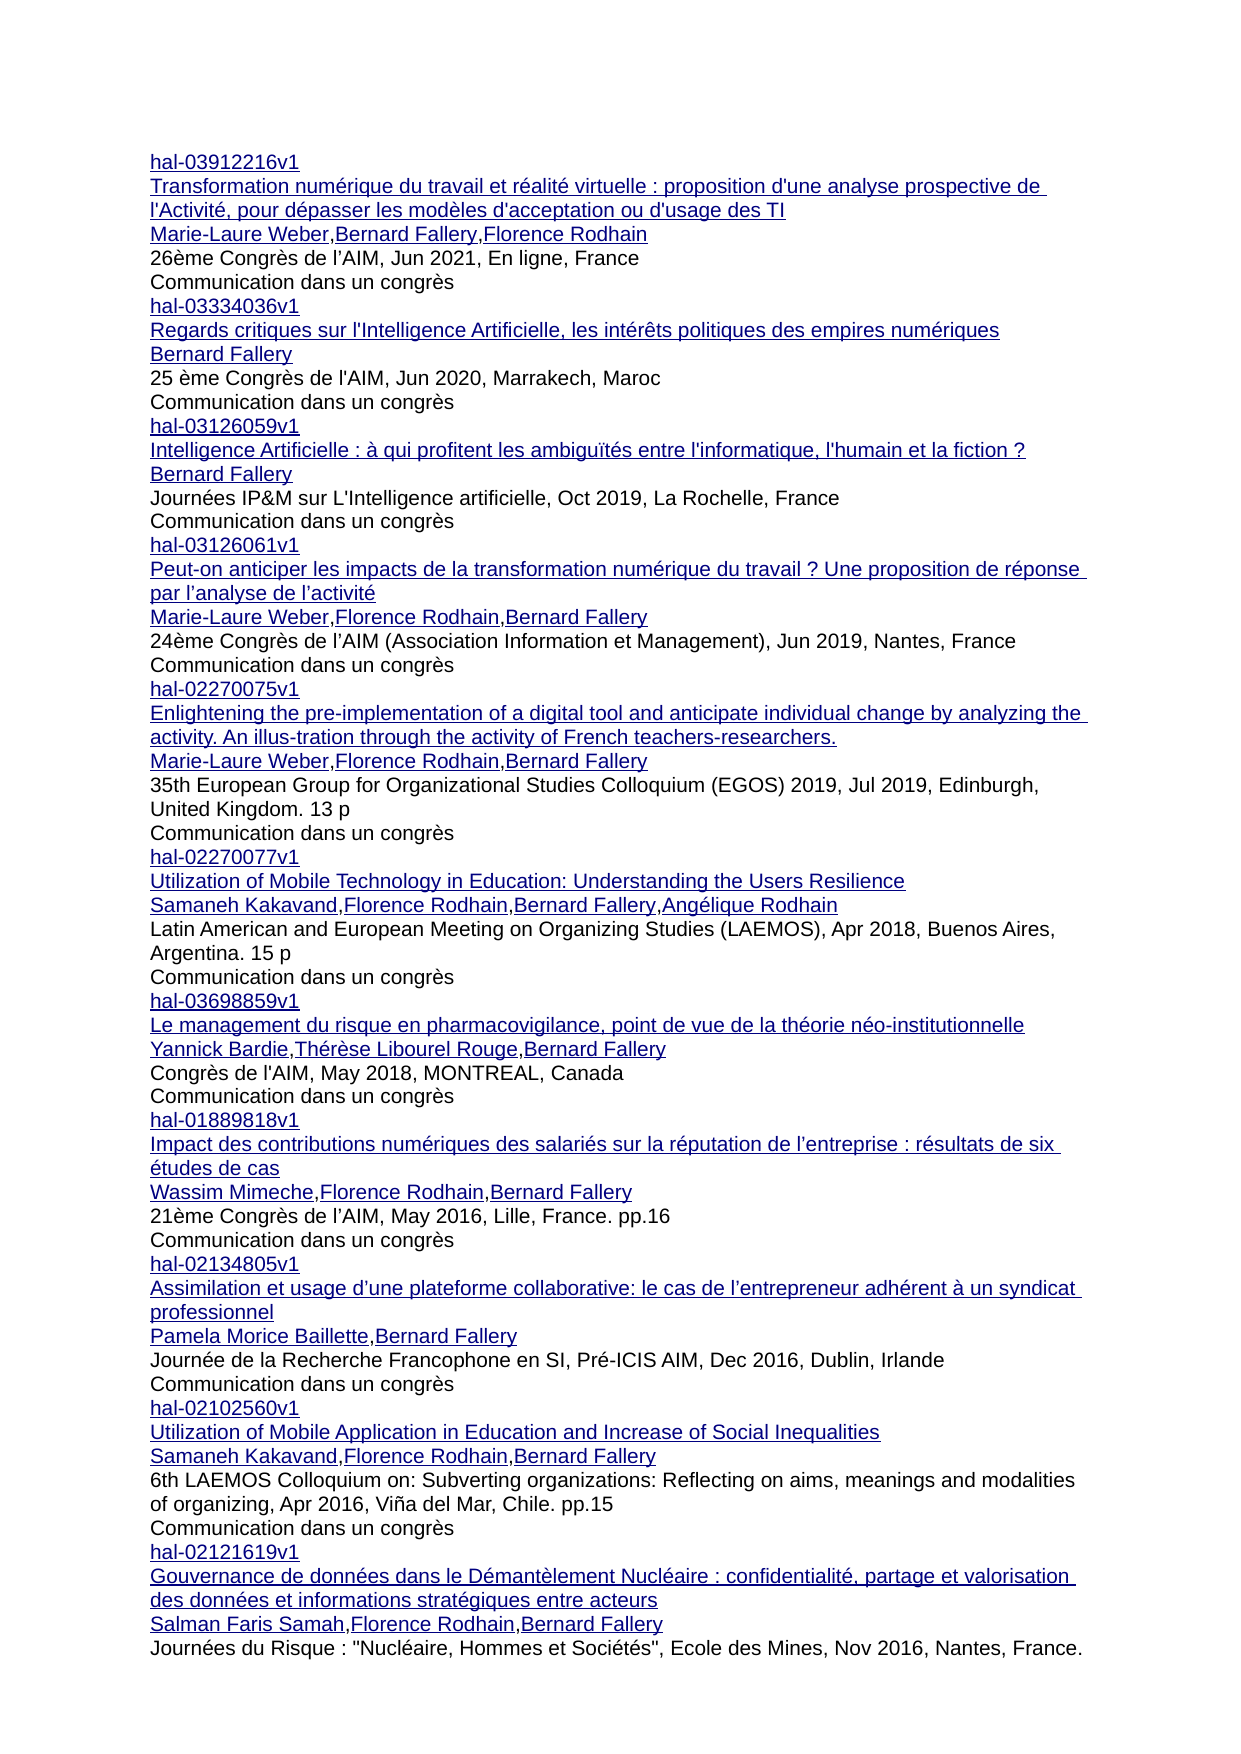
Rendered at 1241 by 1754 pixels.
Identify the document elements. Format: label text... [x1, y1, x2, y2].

table_cell Regards critiques sur l'Intelligence Artificielle, les intérêts politiques des empires numériques Bernard Fallery 25 ème Congrès de l'AIM, Jun 2020, Marrakech, Maroc Communication dans un congrès hal-03126059v1 [150, 318, 1090, 437]
table_cell Gouvernance de données dans le Démantèlement Nucléaire : confidentialité, partage et valorisation des données et informations stratégiques entre acteurs Salman Faris Samah,Florence Rodhain,Bernard Fallery Journées du Risque : "Nucléaire, Hommes et Sociétés", Ecole des Mines, Nov 2016, Nantes, France. [150, 1564, 1090, 1659]
table_cell Assimilation et usage d’une plateforme collaborative: le cas de l’entrepreneur adhérent à un syndicat professionnel Pamela Morice Baillette,Bernard Fallery Journée de la Recherche Francophone en SI, Pré-ICIS AIM, Dec 2016, Dublin, Irlande Communication dans un congrès hal-02102560v1 [150, 1276, 1090, 1420]
table_cell Intelligence Artificielle : à qui profitent les ambiguïtés entre l'informatique, l'humain et la fiction ? Bernard Fallery Journées IP&M sur L'Intelligence artificielle, Oct 2019, La Rochelle, France Communication dans un congrès hal-03126061v1 [150, 438, 1090, 557]
table_cell Peut-on anticiper les impacts de la transformation numérique du travail ? Une proposition de réponse par l’analyse de l’activité Marie-Laure Weber,Florence Rodhain,Bernard Fallery 24ème Congrès de l’AIM (Association Information et Management), Jun 2019, Nantes, France Communication dans un congrès hal-02270075v1 [150, 557, 1090, 701]
table_cell Utilization of Mobile Technology in Education: Understanding the Users Resilience Samaneh Kakavand,Florence Rodhain,Bernard Fallery,Angélique Rodhain Latin American and European Meeting on Organizing Studies (LAEMOS), Apr 2018, Buenos Aires, Argentina. 15 p Communication dans un congrès hal-03698859v1 [150, 869, 1090, 1012]
table_cell Le management du risque en pharmacovigilance, point de vue de la théorie néo-institutionnelle Yannick Bardie,Thérèse Libourel Rouge,Bernard Fallery Congrès de l'AIM, May 2018, MONTREAL, Canada Communication dans un congrès hal-01889818v1 [150, 1013, 1090, 1132]
table_cell Utilization of Mobile Application in Education and Increase of Social Inequalities Samaneh Kakavand,Florence Rodhain,Bernard Fallery 6th LAEMOS Colloquium on: Subverting organizations: Reflecting on aims, meanings and modalities of organizing, Apr 2016, Viña del Mar, Chile. pp.15 Communication dans un congrès hal-02121619v1 [150, 1420, 1090, 1563]
table_cell Impact des contributions numériques des salariés sur la réputation de l’entreprise : résultats de six études de cas Wassim Mimeche,Florence Rodhain,Bernard Fallery 21ème Congrès de l’AIM, May 2016, Lille, France. pp.16 Communication dans un congrès hal-02134805v1 [150, 1132, 1090, 1276]
table_cell hal-03912216v1 [150, 150, 1090, 174]
table_cell Transformation numérique du travail et réalité virtuelle : proposition d'une analyse prospective de l'Activité, pour dépasser les modèles d'acceptation ou d'usage des TI Marie-Laure Weber,Bernard Fallery,Florence Rodhain 26ème Congrès de l’AIM, Jun 2021, En ligne, France Communication dans un congrès hal-03334036v1 [150, 174, 1090, 318]
table_cell Enlightening the pre-implementation of a digital tool and anticipate individual change by analyzing the activity. An illus-tration through the activity of French teachers-researchers. Marie-Laure Weber,Florence Rodhain,Bernard Fallery 35th European Group for Organizational Studies Colloquium (EGOS) 2019, Jul 2019, Edinburgh, United Kingdom. 13 p Communication dans un congrès hal-02270077v1 [150, 701, 1090, 869]
